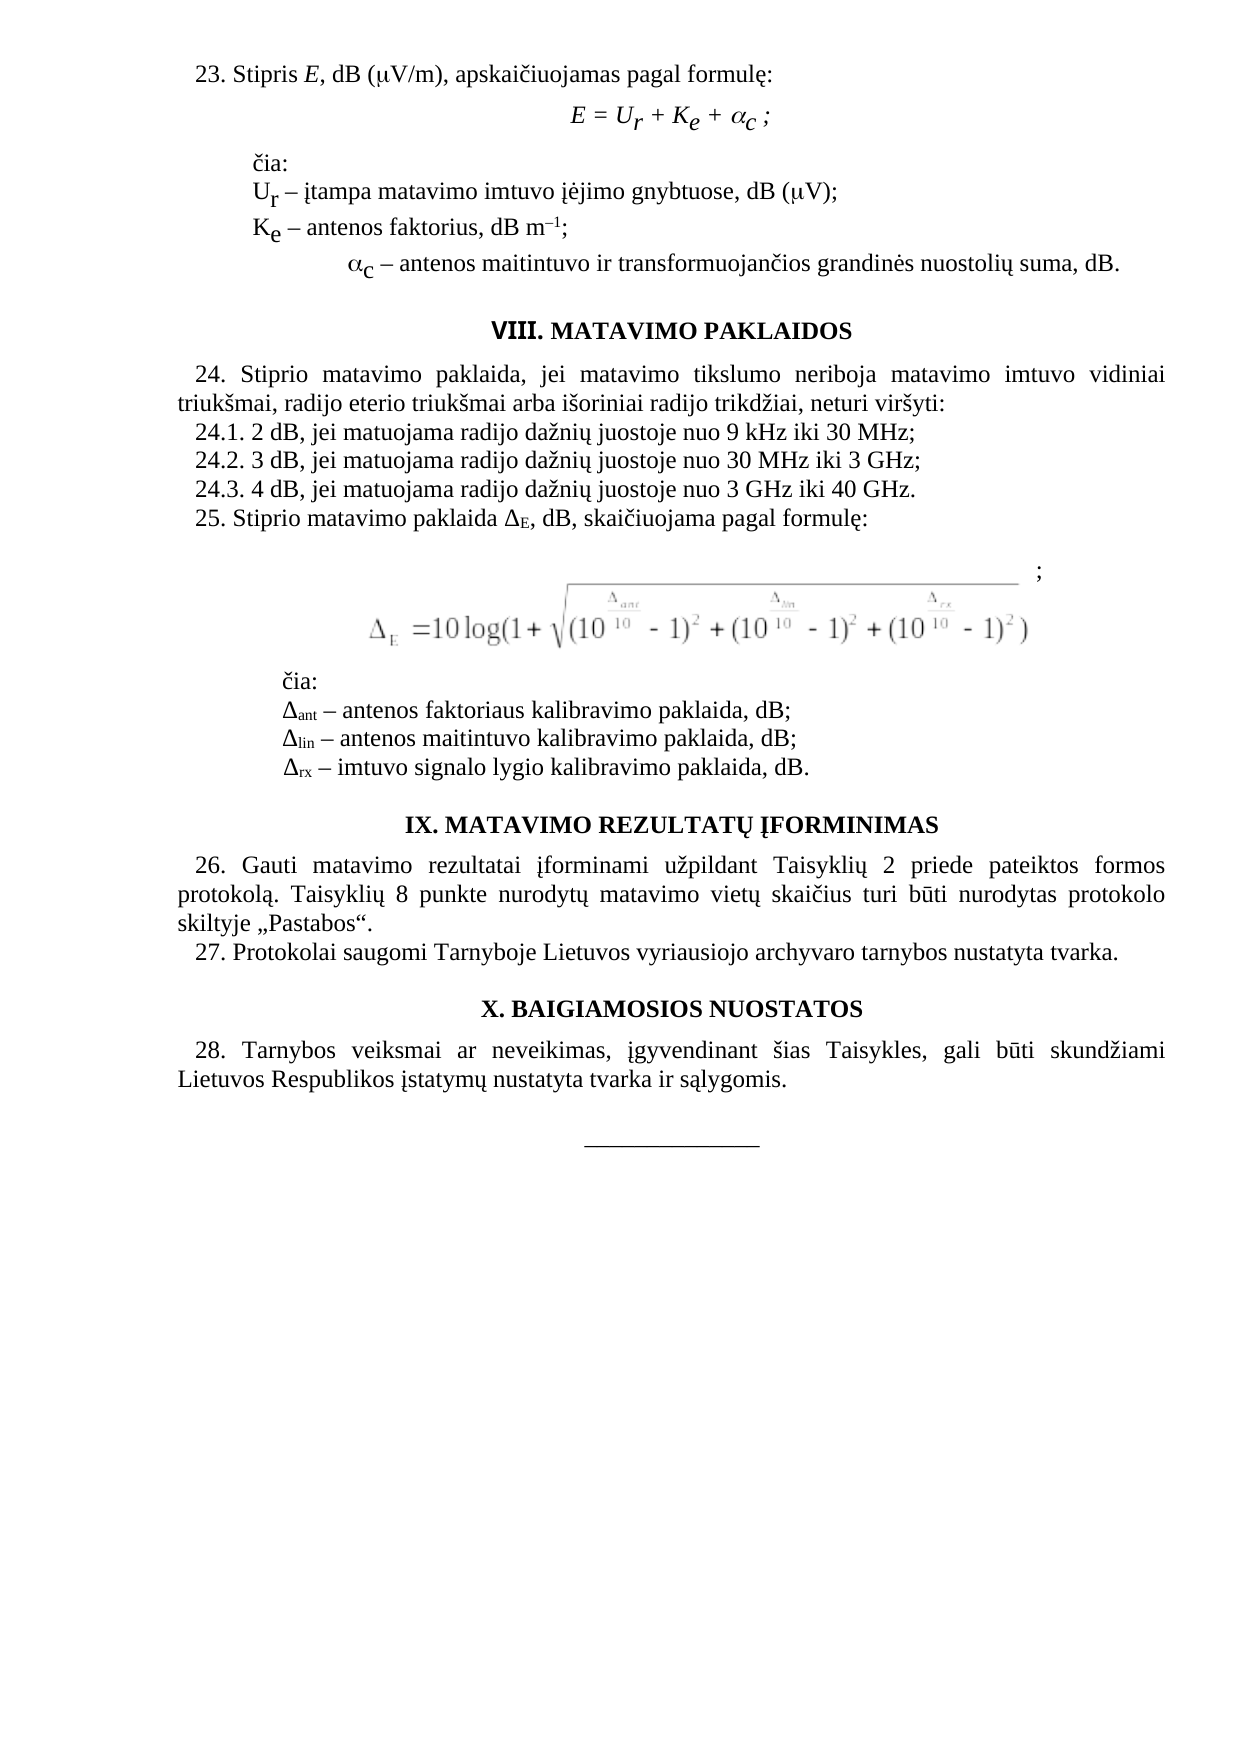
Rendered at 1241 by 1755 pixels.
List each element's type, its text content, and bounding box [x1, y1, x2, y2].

text 25. Stiprio matavimo paklaida ΔE, dB, skaičiuojama pagal formulę: [177, 503, 1166, 532]
text čia: [236, 666, 1166, 695]
text c – antenos maitintuvo ir transformuojančios grandinės nuostolių suma, dB. [177, 248, 1166, 284]
text 27. Protokolai saugomi Tarnyboje Lietuvos vyriausiojo archyvaro tarnybos nustatyta tvarka. [177, 937, 1166, 965]
text 23. Stipris E, dB (V/m), apskaičiuojamas pagal formulę: [177, 59, 1166, 88]
text Δlin – antenos maitintuvo kalibravimo paklaida, dB; [252, 723, 1166, 752]
text IX. MATAVIMO REZULTATŲ įFORMINIMAS [177, 810, 1166, 838]
text Ur – įtampa matavimo imtuvo įėjimo gnybtuose, dB (V); [177, 176, 1166, 212]
text 26. Gauti matavimo rezultatai įforminami užpildant Taisyklių 2 priede pateiktos formos protokolą. Taisyklių 8 punkte nurodytų matavimo vietų skaičius turi būti nurodytas protokolo skiltyje „Pastabos“. [177, 850, 1166, 937]
text 28. Tarnybos veiksmai ar neveikimas, įgyvendinant šias Taisykles, gali būti skundžiami Lietuvos Respublikos įstatymų nustatyta tvarka ir sąlygomis. [177, 1035, 1166, 1092]
text E = Ur + Ke + c ; [177, 100, 1166, 136]
text 24.1. 2 dB, jei matuojama radijo dažnių juostoje nuo 9 kHz iki 30 MHz; [177, 417, 1166, 445]
text ; [177, 556, 1166, 654]
text Δant – antenos faktoriaus kalibravimo paklaida, dB; [236, 695, 1166, 723]
text ______________ [177, 1121, 1166, 1150]
text 24.3. 4 dB, jei matuojama radijo dažnių juostoje nuo 3 GHz iki 40 GHz. [177, 474, 1166, 503]
text čia: [177, 148, 1166, 176]
text X. BAIGIAMOSIOS NUOSTATOS [177, 994, 1166, 1023]
text Ke – antenos faktorius, dB m–1; [177, 212, 1166, 248]
text Δrx – imtuvo signalo lygio kalibravimo paklaida, dB. [207, 752, 1166, 781]
text VIII. MATAVIMO paklaidos [177, 313, 1166, 347]
text 24.2. 3 dB, jei matuojama radijo dažnių juostoje nuo 30 MHz iki 3 GHz; [177, 445, 1166, 474]
text 24. Stiprio matavimo paklaida, jei matavimo tikslumo neriboja matavimo imtuvo vidiniai triukšmai, radijo eterio triukšmai arba išoriniai radijo trikdžiai, neturi viršyti: [177, 359, 1166, 417]
